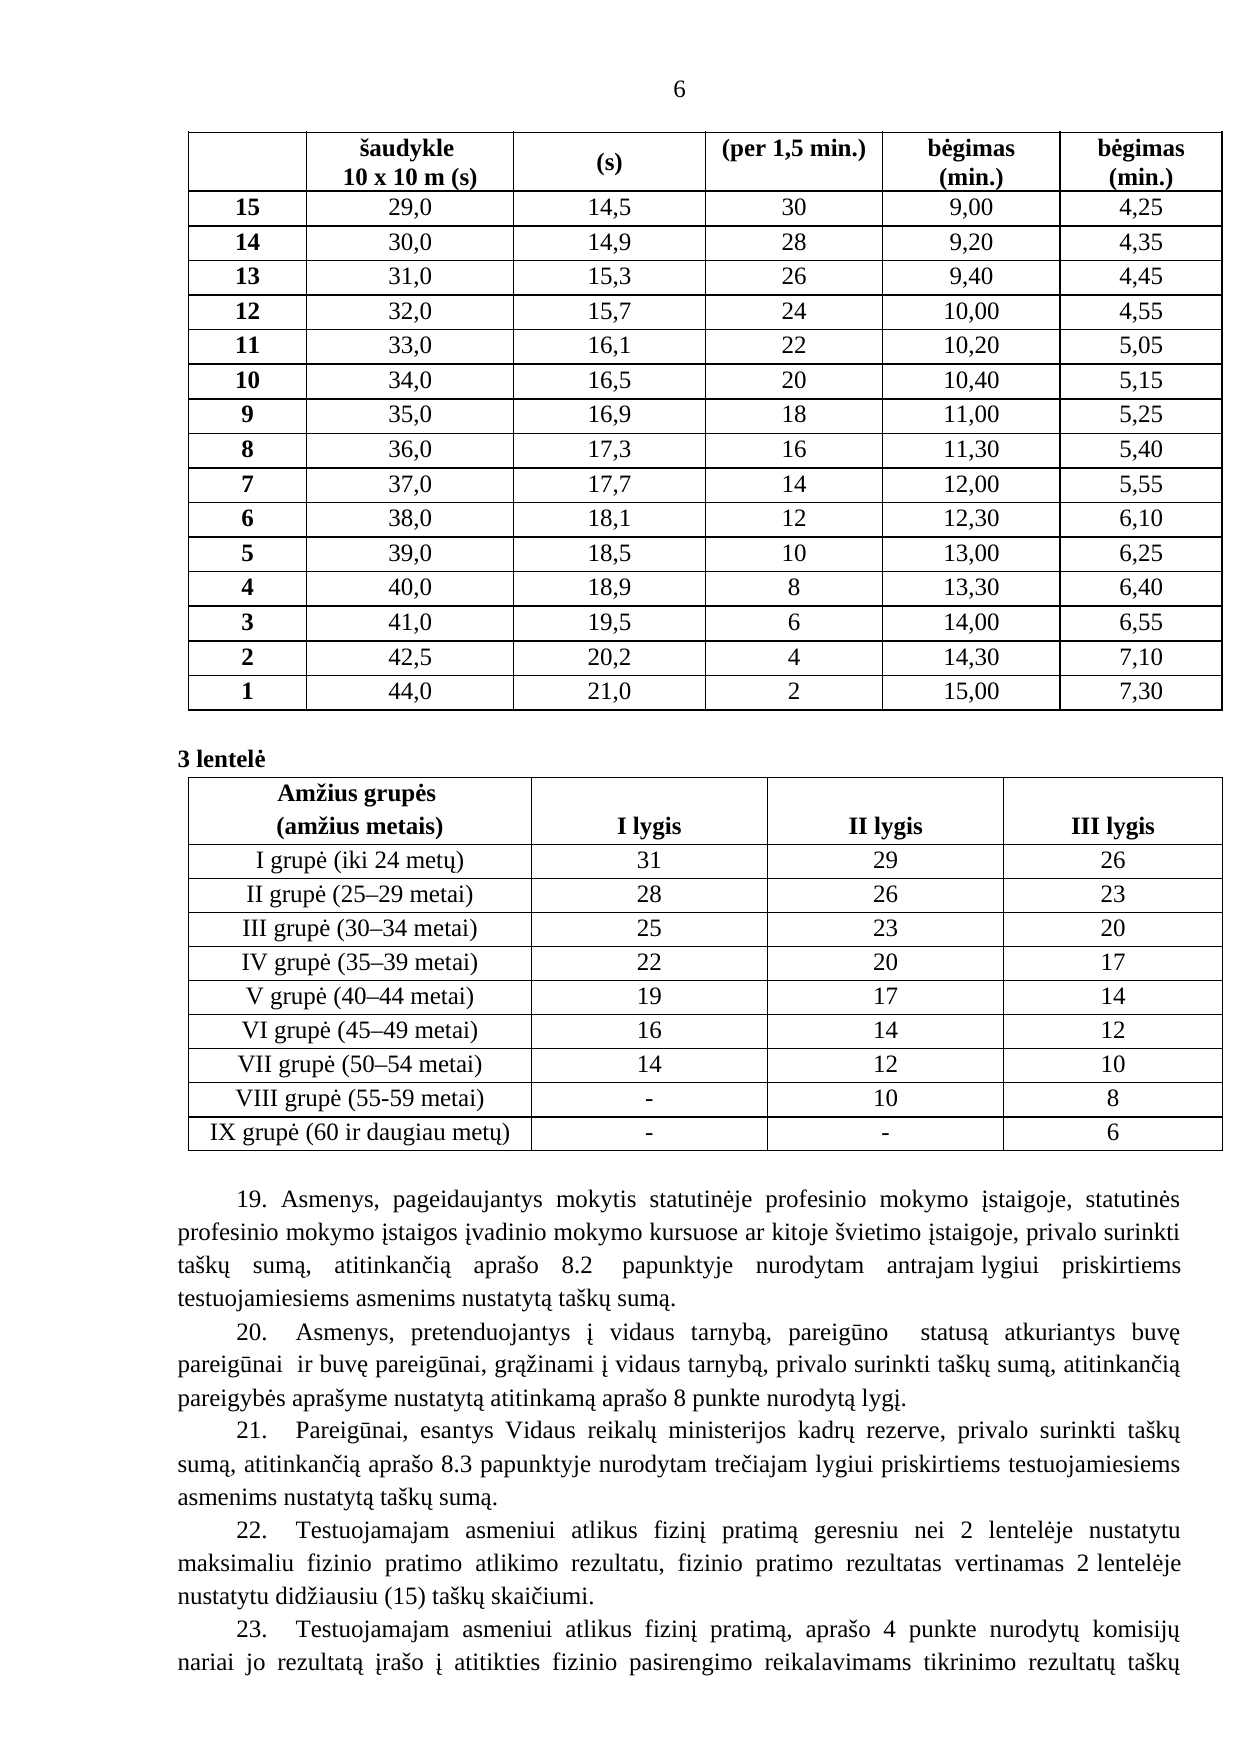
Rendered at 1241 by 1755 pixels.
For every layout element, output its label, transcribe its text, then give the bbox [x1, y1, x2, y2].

table_cell 14,30 [883, 642, 1059, 674]
table_cell 16 [706, 434, 882, 467]
table_cell 29,0 [307, 192, 513, 225]
table_cell 15,3 [514, 261, 705, 294]
table_cell 38,0 [307, 503, 513, 536]
table_cell 25 [532, 913, 767, 946]
table_cell 10 [189, 365, 306, 398]
table_cell 14 [706, 469, 882, 502]
table_cell 12,00 [883, 469, 1059, 502]
table_cell 10,00 [883, 296, 1059, 329]
table_cell 14 [189, 227, 306, 259]
table_cell 40,0 [307, 572, 513, 605]
table_cell 13,30 [883, 572, 1059, 605]
table_cell 12 [768, 1049, 1003, 1082]
text 3 lentelė [177, 744, 1181, 772]
table_cell 31 [532, 845, 767, 878]
table_cell 7,30 [1061, 676, 1221, 709]
table_cell 16,9 [514, 400, 705, 432]
table_cell 5,05 [1061, 330, 1221, 363]
table_cell 14 [532, 1049, 767, 1082]
table_cell 18,1 [514, 503, 705, 536]
table_cell 8 [189, 434, 306, 467]
table_header III lygis [1004, 778, 1222, 844]
text 21. Pareigūnai, esantys Vidaus reikalų ministerijos kadrų rezerve, privalo surinkti taškų sumą, atitinkančią aprašo 8.3 papunktyje nurodytam trečiajam lygiui priskirtiems testuojamiesiems asmenims nustatytą taškų sumą. [177, 1416, 1181, 1510]
table_cell 9,20 [883, 227, 1059, 259]
table_cell 23 [768, 913, 1003, 946]
text 22. Testuojamajam asmeniui atlikus fizinį pratimą geresniu nei 2 lentelėje nustatytu maksimaliu fizinio pratimo atlikimo rezultatu, fizinio pratimo rezultatas vertinamas 2 lentelėje nustatytu didžiausiu (15) taškų skaičiumi. [177, 1515, 1181, 1609]
table_cell 6 [189, 503, 306, 536]
table_cell 11,30 [883, 434, 1059, 467]
table_cell 26 [1004, 845, 1222, 878]
table_cell 4,25 [1061, 192, 1221, 225]
text 19. Asmenys, pageidaujantys mokytis statutinėje profesinio mokymo įstaigoje, statutinės profesinio mokymo įstaigos įvadinio mokymo kursuose ar kitoje švietimo įstaigoje, privalo surinkti taškų sumą, atitinkančią aprašo 8.2 papunktyje nurodytam antrajam lygiui priskirtiems testuojamiesiems asmenims nustatytą taškų sumą. [177, 1184, 1181, 1312]
table_cell 8 [706, 572, 882, 605]
table_header bėgimas (min.) [1061, 133, 1221, 190]
table_cell 9 [189, 400, 306, 432]
table_cell 12 [189, 296, 306, 329]
table_cell - [768, 1118, 1003, 1150]
table_cell 13,00 [883, 538, 1059, 571]
table_cell 33,0 [307, 330, 513, 363]
table_cell 11 [189, 330, 306, 363]
text 23. Testuojamajam asmeniui atlikus fizinį pratimą, aprašo 4 punkte nurodytų komisijų nariai jo rezultatą įrašo į atitikties fizinio pasirengimo reikalavimams tikrinimo rezultatų taškų [177, 1614, 1181, 1676]
table_cell - [532, 1118, 767, 1150]
table_cell 35,0 [307, 400, 513, 432]
table_cell 14 [768, 1015, 1003, 1048]
table_cell 29 [768, 845, 1003, 878]
table_cell 9,00 [883, 192, 1059, 225]
table_cell 17,7 [514, 469, 705, 502]
table_cell 44,0 [307, 676, 513, 709]
table_cell 19 [532, 981, 767, 1014]
table_cell 10 [1004, 1049, 1222, 1082]
table_cell VI grupė (45–49 metai) [189, 1015, 531, 1048]
table_cell I grupė (iki 24 metų) [189, 845, 531, 878]
table_cell 9,40 [883, 261, 1059, 294]
table_cell 2 [706, 676, 882, 709]
table_cell 14 [1004, 981, 1222, 1014]
table_cell 20 [768, 947, 1003, 980]
table_cell 16,5 [514, 365, 705, 398]
table_cell 13 [189, 261, 306, 294]
table_cell 18,9 [514, 572, 705, 605]
table_header (s) [514, 133, 705, 190]
table_cell 10,20 [883, 330, 1059, 363]
table_cell 4,45 [1061, 261, 1221, 294]
table_cell 23 [1004, 879, 1222, 912]
table_cell 20,2 [514, 642, 705, 674]
table_header Amžius grupės (amžius metais) [189, 778, 531, 844]
table_cell 30 [706, 192, 882, 225]
table_header (per 1,5 min.) [706, 133, 882, 190]
table_cell 6,40 [1061, 572, 1221, 605]
table_cell 7 [189, 469, 306, 502]
table_cell 16 [532, 1015, 767, 1048]
table_cell 3 [189, 607, 306, 640]
table_cell 28 [706, 227, 882, 259]
table_cell 28 [532, 879, 767, 912]
table_cell 8 [1004, 1083, 1222, 1116]
table_cell 16,1 [514, 330, 705, 363]
table_cell 1 [189, 676, 306, 709]
table_cell 31,0 [307, 261, 513, 294]
table_cell 14,5 [514, 192, 705, 225]
table_cell 5,25 [1061, 400, 1221, 432]
table_header I lygis [532, 778, 767, 844]
table_cell 37,0 [307, 469, 513, 502]
table_cell 20 [706, 365, 882, 398]
table_cell 6 [1004, 1118, 1222, 1150]
table_cell 39,0 [307, 538, 513, 571]
table_cell 17 [1004, 947, 1222, 980]
table_cell 15,7 [514, 296, 705, 329]
table_cell 15 [189, 192, 306, 225]
table_cell 41,0 [307, 607, 513, 640]
table_cell 10 [768, 1083, 1003, 1116]
table_cell 15,00 [883, 676, 1059, 709]
table_cell VIII grupė (55-59 metai) [189, 1083, 531, 1116]
table_cell 19,5 [514, 607, 705, 640]
table_cell 12 [706, 503, 882, 536]
table_cell 36,0 [307, 434, 513, 467]
table_cell III grupė (30–34 metai) [189, 913, 531, 946]
table_cell 17 [768, 981, 1003, 1014]
table_header [189, 133, 306, 190]
table_cell 14,00 [883, 607, 1059, 640]
table_cell 6,55 [1061, 607, 1221, 640]
table_cell 18,5 [514, 538, 705, 571]
table_cell 22 [706, 330, 882, 363]
table_cell 5,15 [1061, 365, 1221, 398]
table_cell 10,40 [883, 365, 1059, 398]
table_cell 32,0 [307, 296, 513, 329]
table_cell 6,25 [1061, 538, 1221, 571]
table_cell 4 [189, 572, 306, 605]
table_cell 5,55 [1061, 469, 1221, 502]
table_cell 22 [532, 947, 767, 980]
table_cell 26 [706, 261, 882, 294]
table_cell 12 [1004, 1015, 1222, 1048]
table_cell 2 [189, 642, 306, 674]
table_cell 21,0 [514, 676, 705, 709]
table_cell 4 [706, 642, 882, 674]
table_cell 42,5 [307, 642, 513, 674]
table_cell 5 [189, 538, 306, 571]
table_cell 12,30 [883, 503, 1059, 536]
table_cell 18 [706, 400, 882, 432]
table_cell IX grupė (60 ir daugiau metų) [189, 1118, 531, 1150]
table_header II lygis [768, 778, 1003, 844]
table_cell - [532, 1083, 767, 1116]
table_cell V grupė (40–44 metai) [189, 981, 531, 1014]
text 20. Asmenys, pretenduojantys į vidaus tarnybą, pareigūno statusą atkuriantys buvę pareigūnai ir buvę pareigūnai, grąžinami į vidaus tarnybą, privalo surinkti taškų sumą, atitinkančią pareigybės aprašyme nustatytą atitinkamą aprašo 8 punkte nurodytą lygį. [177, 1317, 1181, 1411]
table_cell 30,0 [307, 227, 513, 259]
table_cell IV grupė (35–39 metai) [189, 947, 531, 980]
table_cell 11,00 [883, 400, 1059, 432]
table_cell 6,10 [1061, 503, 1221, 536]
table_cell 34,0 [307, 365, 513, 398]
table_cell 20 [1004, 913, 1222, 946]
table_header bėgimas (min.) [883, 133, 1059, 190]
table_cell II grupė (25–29 metai) [189, 879, 531, 912]
table_cell VII grupė (50–54 metai) [189, 1049, 531, 1082]
table_cell 17,3 [514, 434, 705, 467]
table_cell 5,40 [1061, 434, 1221, 467]
table_cell 4,35 [1061, 227, 1221, 259]
table_cell 10 [706, 538, 882, 571]
table_header šaudykle 10 x 10 m (s) [307, 133, 513, 190]
table_cell 4,55 [1061, 296, 1221, 329]
table_cell 26 [768, 879, 1003, 912]
table_cell 7,10 [1061, 642, 1221, 674]
table_cell 24 [706, 296, 882, 329]
table_cell 14,9 [514, 227, 705, 259]
table_cell 6 [706, 607, 882, 640]
